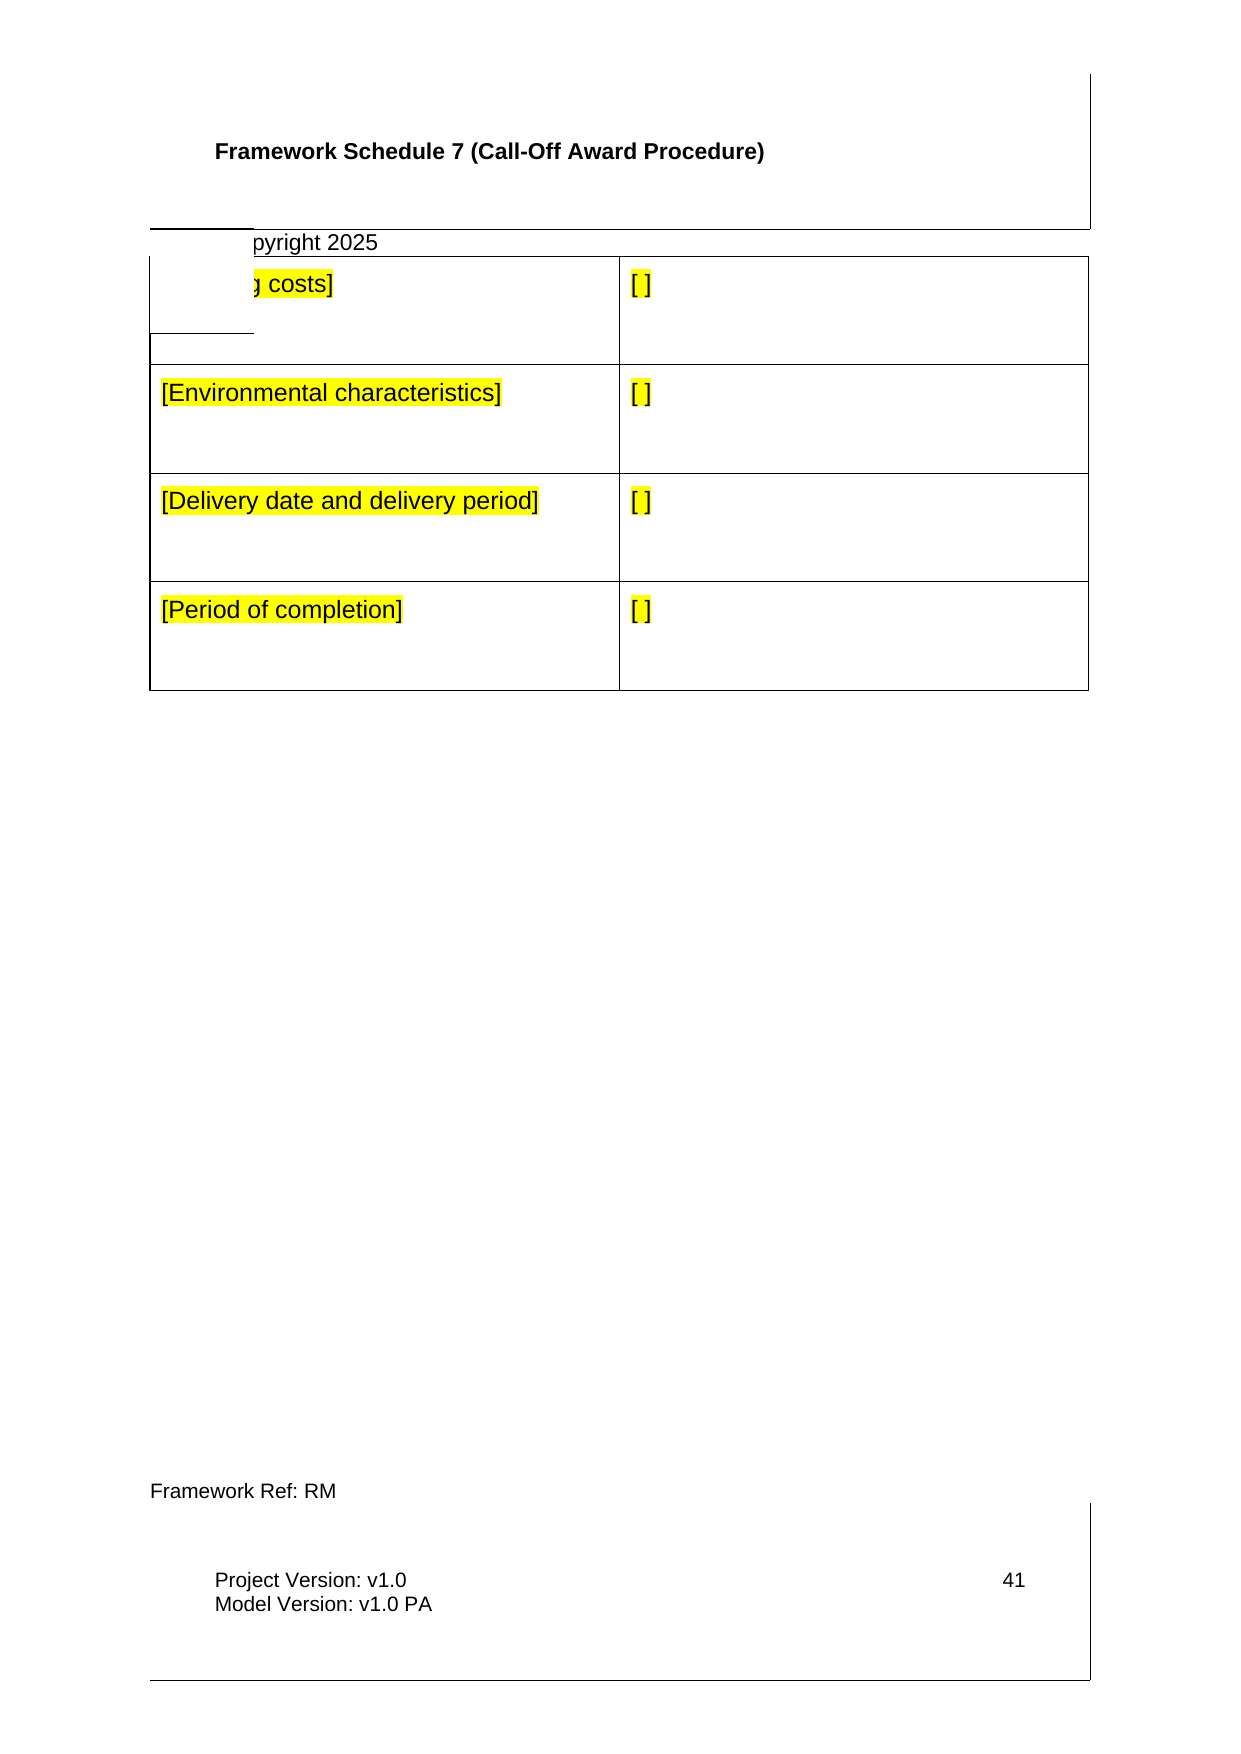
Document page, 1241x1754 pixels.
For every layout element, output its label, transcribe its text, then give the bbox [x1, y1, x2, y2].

table_cell [ ] [620, 257, 1088, 364]
table_cell [ ] [620, 365, 1088, 473]
table_cell [Delivery date and delivery period] [151, 474, 619, 581]
table_cell [Environmental characteristics] [151, 365, 619, 473]
table_cell [Running costs] [151, 257, 619, 364]
table_cell [Period of completion] [151, 582, 619, 690]
table_cell [ ] [620, 474, 1088, 581]
table_cell [ ] [620, 582, 1088, 690]
